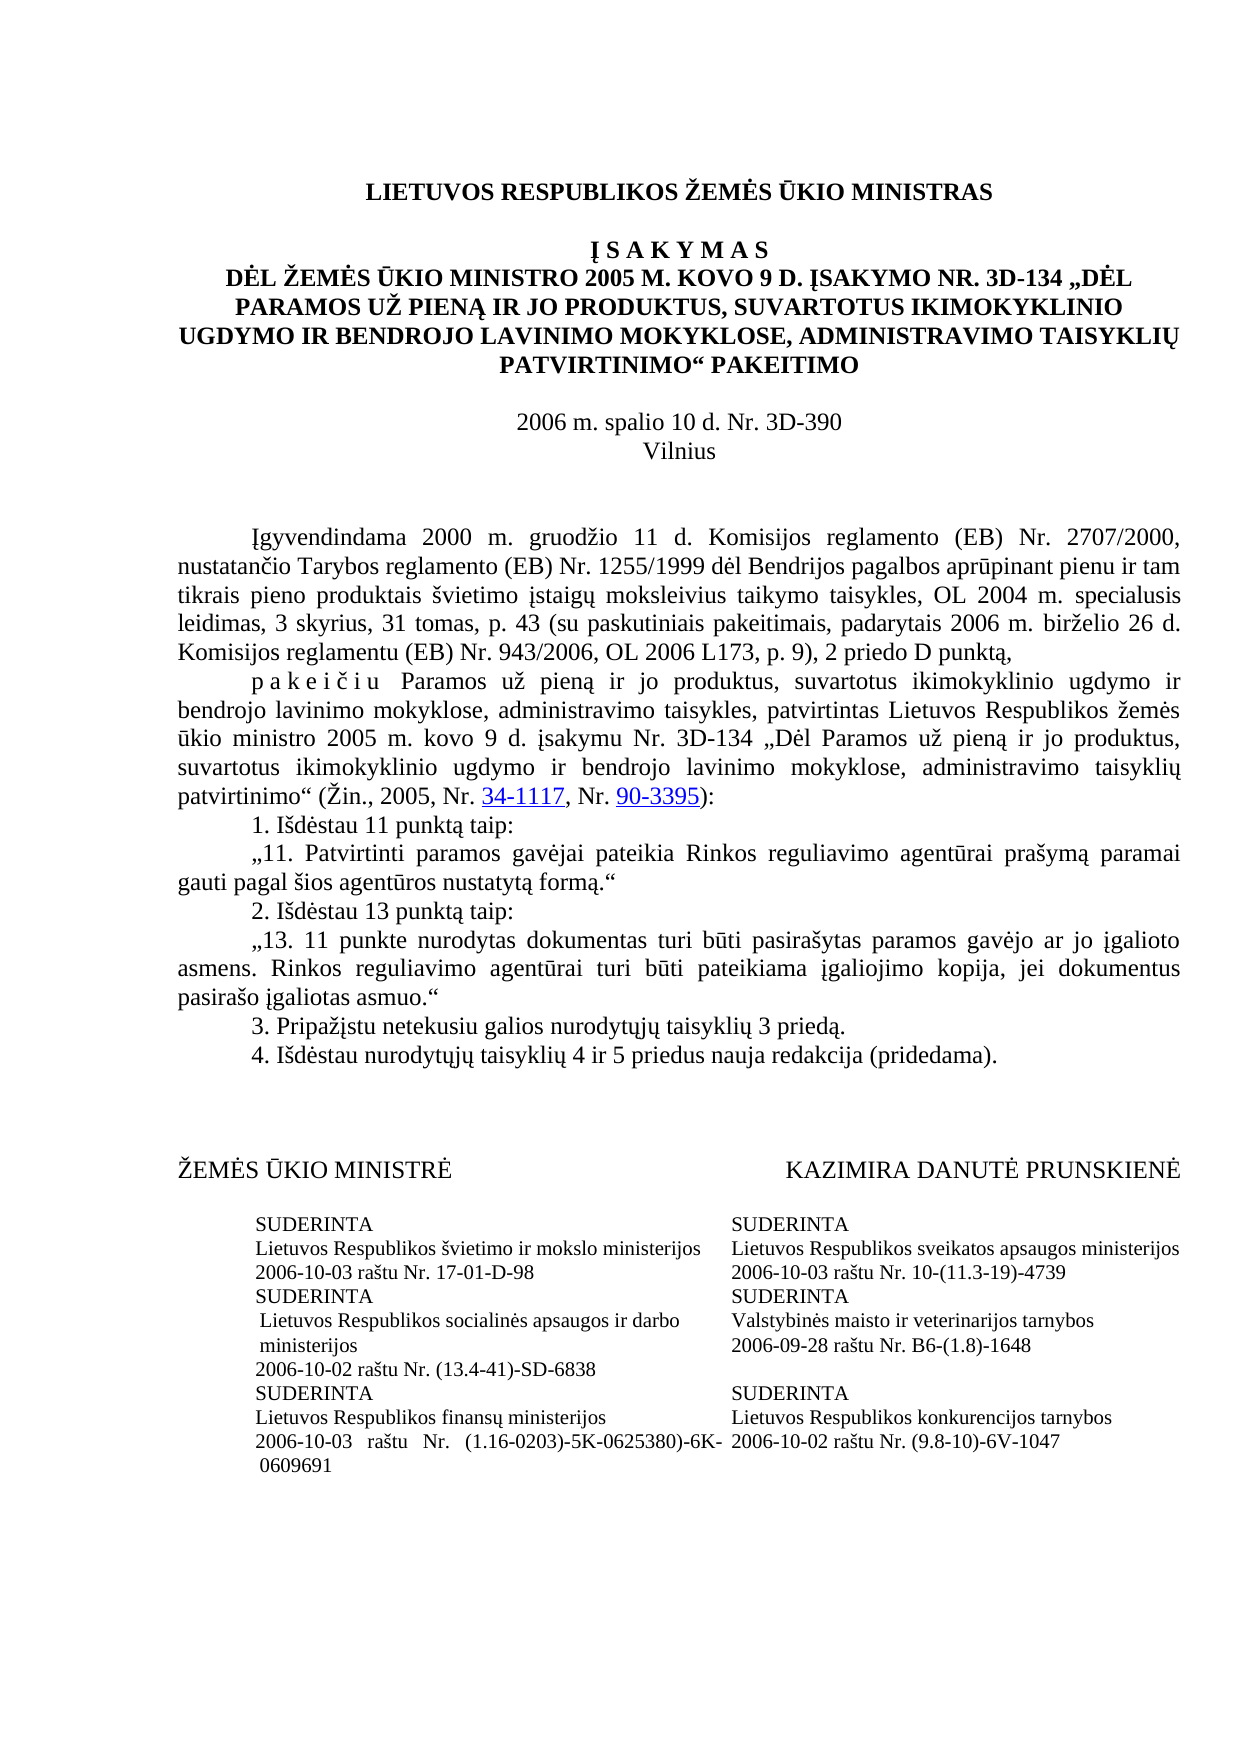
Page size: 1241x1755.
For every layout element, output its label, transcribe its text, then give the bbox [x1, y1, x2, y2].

text „11. Patvirtinti paramos gavėjai pateikia Rinkos reguliavimo agentūrai prašymą paramai gauti pagal šios agentūros nustatytą formą.“ [177, 838, 1181, 896]
text Į S A K Y M A S [177, 235, 1181, 263]
text DĖL ŽEMĖS ŪKIO MINISTRO 2005 M. KOVO 9 D. ĮSAKYMO NR. 3D-134 „DĖL PARAMOS UŽ PIENĄ IR JO PRODUKTUS, SUVARTOTUS IKIMOKYKLINIO UGDYMO IR BENDROJO LAVINIMO MOKYKLOSE, ADMINISTRAVIMO TAISYKLIŲ PATVIRTINIMO“ PAKEITIMO [177, 263, 1181, 378]
text LIETUVOS RESPUBLIKOS ŽEMĖS ŪKIO MINISTRAS [177, 177, 1181, 206]
text 2006 m. spalio 10 d. Nr. 3D-390 [177, 407, 1181, 436]
text „13. 11 punkte nurodytas dokumentas turi būti pasirašytas paramos gavėjo ar jo įgalioto asmens. Rinkos reguliavimo agentūrai turi būti pateikiama įgaliojimo kopija, jei dokumentus pasirašo įgaliotas asmuo.“ [177, 925, 1181, 1011]
text 3. Pripažįstu netekusiu galios nurodytųjų taisyklių 3 priedą. [177, 1011, 1181, 1040]
text Vilnius [177, 436, 1181, 465]
text 4. Išdėstau nurodytųjų taisyklių 4 ir 5 priedus nauja redakcija (pridedama). [177, 1040, 1181, 1068]
text pakeičiu Paramos už pieną ir jo produktus, suvartotus ikimokyklinio ugdymo ir bendrojo lavinimo mokyklose, administravimo taisykles, patvirtintas Lietuvos Respublikos žemės ūkio ministro 2005 m. kovo 9 d. įsakymu Nr. 3D-134 „Dėl Paramos už pieną ir jo produktus, suvartotus ikimokyklinio ugdymo ir bendrojo lavinimo mokyklose, administravimo taisyklių patvirtinimo“ (Žin., 2005, Nr. 34-1117, Nr. 90-3395): [177, 666, 1181, 810]
table_cell SUDERINTA Lietuvos Respublikos konkurencijos tarnybos 2006-10-02 raštu Nr. (9.8-10)-6V-1047 [727, 1381, 1194, 1477]
table_cell SUDERINTA Lietuvos Respublikos socialinės apsaugos ir darbo ministerijos 2006-10-02 raštu Nr. (13.4-41)-SD-6838 [177, 1284, 259, 1381]
text 2. Išdėstau 13 punktą taip: [177, 896, 1181, 925]
text ŽEMĖS ŪKIO MINISTRĖ KAZIMIRA DANUTĖ PRUNSKIENĖ [177, 1155, 1181, 1183]
text Įgyvendindama 2000 m. gruodžio 11 d. Komisijos reglamento (EB) Nr. 2707/2000, nustatančio Tarybos reglamento (EB) Nr. 1255/1999 dėl Bendrijos pagalbos aprūpinant pienu ir tam tikrais pieno produktais švietimo įstaigų moksleivius taikymo taisykles, OL 2004 m. specialusis leidimas, 3 skyrius, 31 tomas, p. 43 (su paskutiniais pakeitimais, padarytais 2006 m. birželio 26 d. Komisijos reglamentu (EB) Nr. 943/2006, OL 2006 L173, p. 9), 2 priedo D punktą, [177, 522, 1181, 666]
table_cell SUDERINTA Lietuvos Respublikos finansų ministerijos 2006-10-03 raštu Nr. (1.16-0203)-5K-0625380)-6K-0609691 [177, 1381, 255, 1477]
text 1. Išdėstau 11 punktą taip: [177, 810, 1181, 838]
table_cell SUDERINTA Valstybinės maisto ir veterinarijos tarnybos 2006-09-28 raštu Nr. B6-(1.8)-1648 [727, 1284, 1194, 1381]
